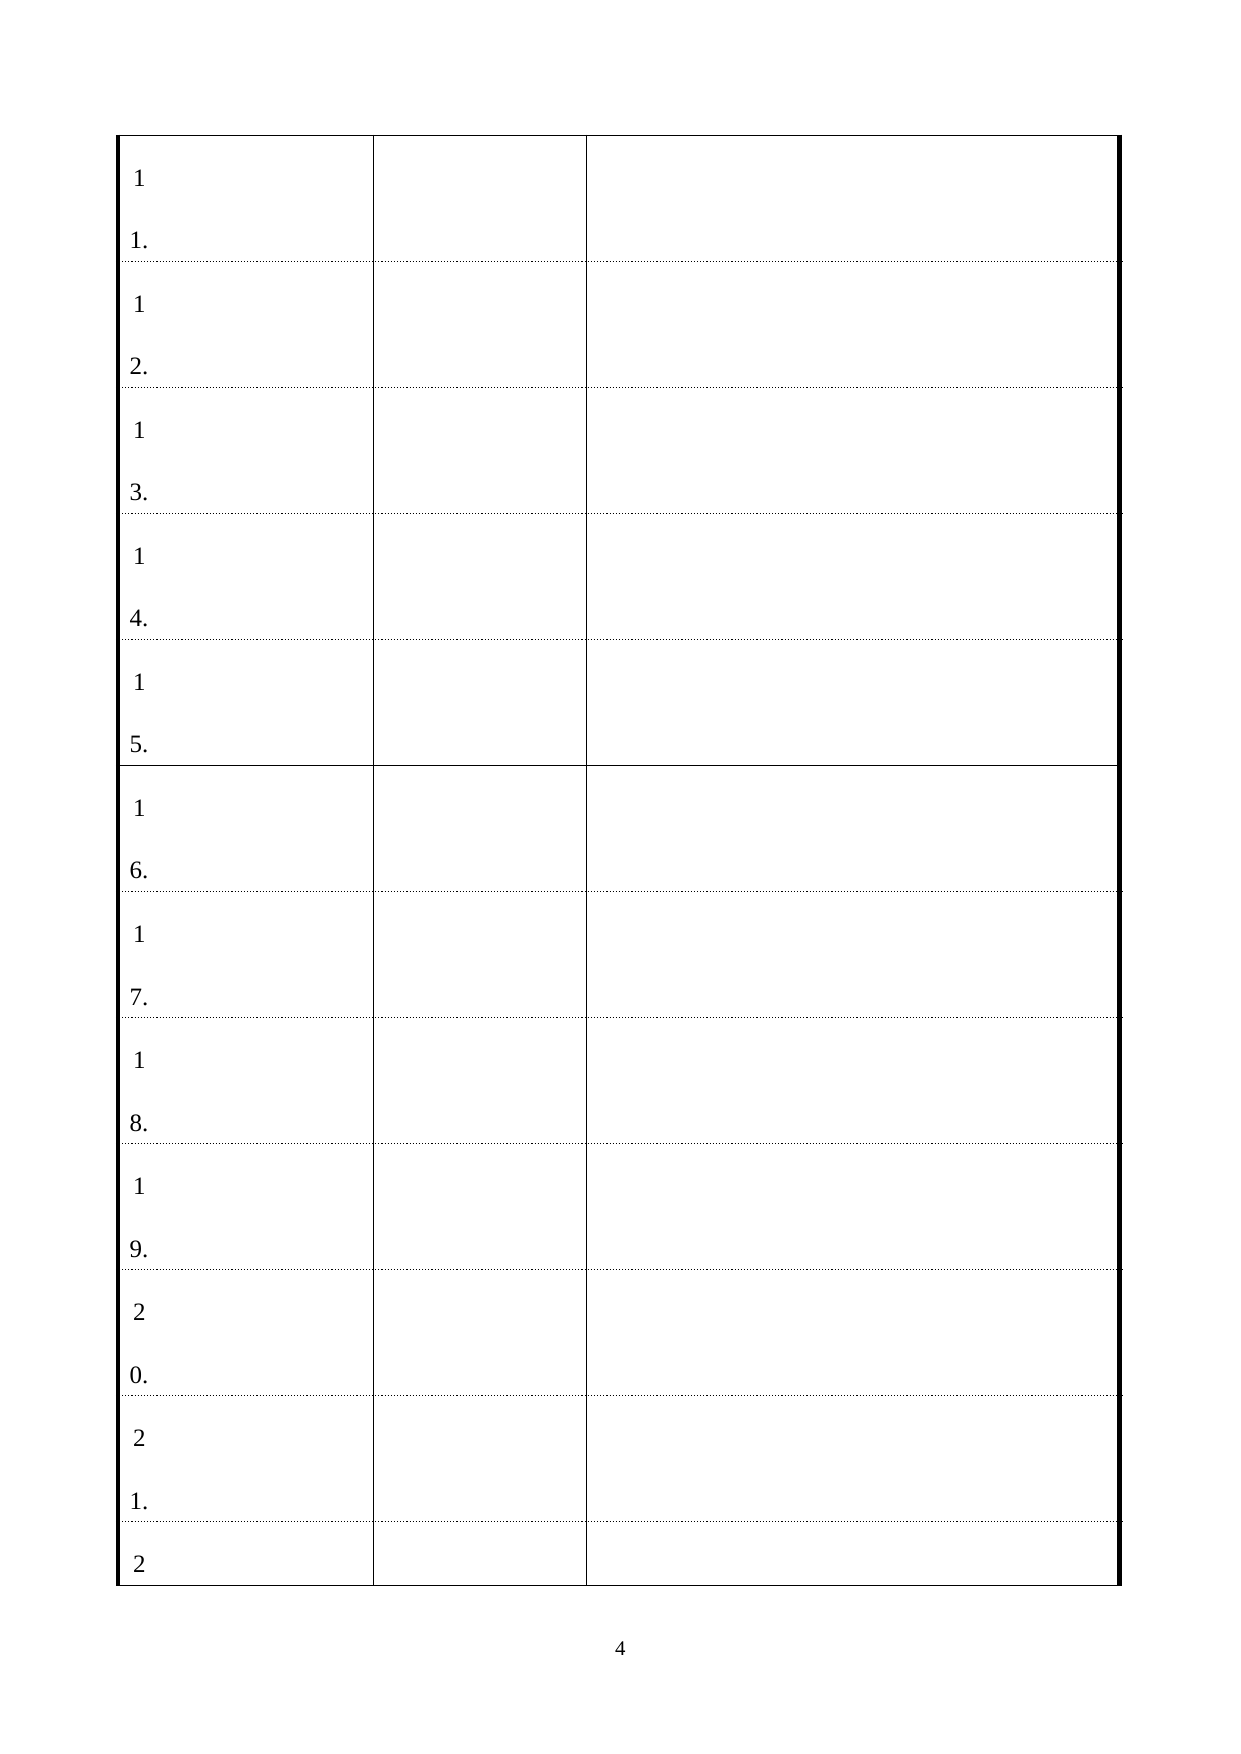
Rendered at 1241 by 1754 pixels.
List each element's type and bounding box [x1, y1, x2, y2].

table_cell [120, 513, 160, 639]
table_cell [587, 1017, 1117, 1143]
table_cell [374, 261, 586, 387]
table_cell [120, 639, 160, 765]
table_cell [587, 136, 1117, 261]
table_cell [160, 261, 373, 387]
table_cell [120, 261, 160, 387]
table_cell [374, 1521, 586, 1584]
table_cell [587, 387, 1117, 513]
table_cell [374, 1395, 586, 1521]
table_cell [160, 1521, 373, 1584]
table_cell [160, 1143, 373, 1269]
table_cell [587, 1269, 1117, 1395]
table_cell [374, 766, 586, 891]
table_cell [120, 1395, 160, 1521]
table_cell [160, 387, 373, 513]
table_cell [587, 1143, 1117, 1269]
table_cell [160, 513, 373, 639]
table_cell [587, 513, 1117, 639]
table_cell [587, 1395, 1117, 1521]
table_cell [120, 136, 160, 261]
table_cell [374, 891, 586, 1017]
table_cell [160, 1269, 373, 1395]
table_cell [374, 1143, 586, 1269]
table_cell [120, 1521, 160, 1584]
table_cell [374, 1269, 586, 1395]
table_cell [120, 891, 160, 1017]
table_cell [374, 387, 586, 513]
table_cell [374, 639, 586, 765]
table_cell [160, 1017, 373, 1143]
table_cell [374, 513, 586, 639]
table_cell [160, 136, 373, 261]
table_cell [160, 1395, 373, 1521]
table_cell [120, 1143, 160, 1269]
table_cell [374, 1017, 586, 1143]
table_cell [374, 136, 586, 261]
table_cell [587, 639, 1117, 765]
table_cell [160, 766, 373, 891]
table_cell [587, 766, 1117, 891]
table_cell [120, 1269, 160, 1395]
table_cell [587, 891, 1117, 1017]
table_cell [120, 387, 160, 513]
table_cell [587, 261, 1117, 387]
table_cell [587, 1521, 1117, 1584]
table_cell [120, 766, 160, 891]
table_cell [160, 639, 373, 765]
table_cell [120, 1017, 160, 1143]
table_cell [160, 891, 373, 1017]
